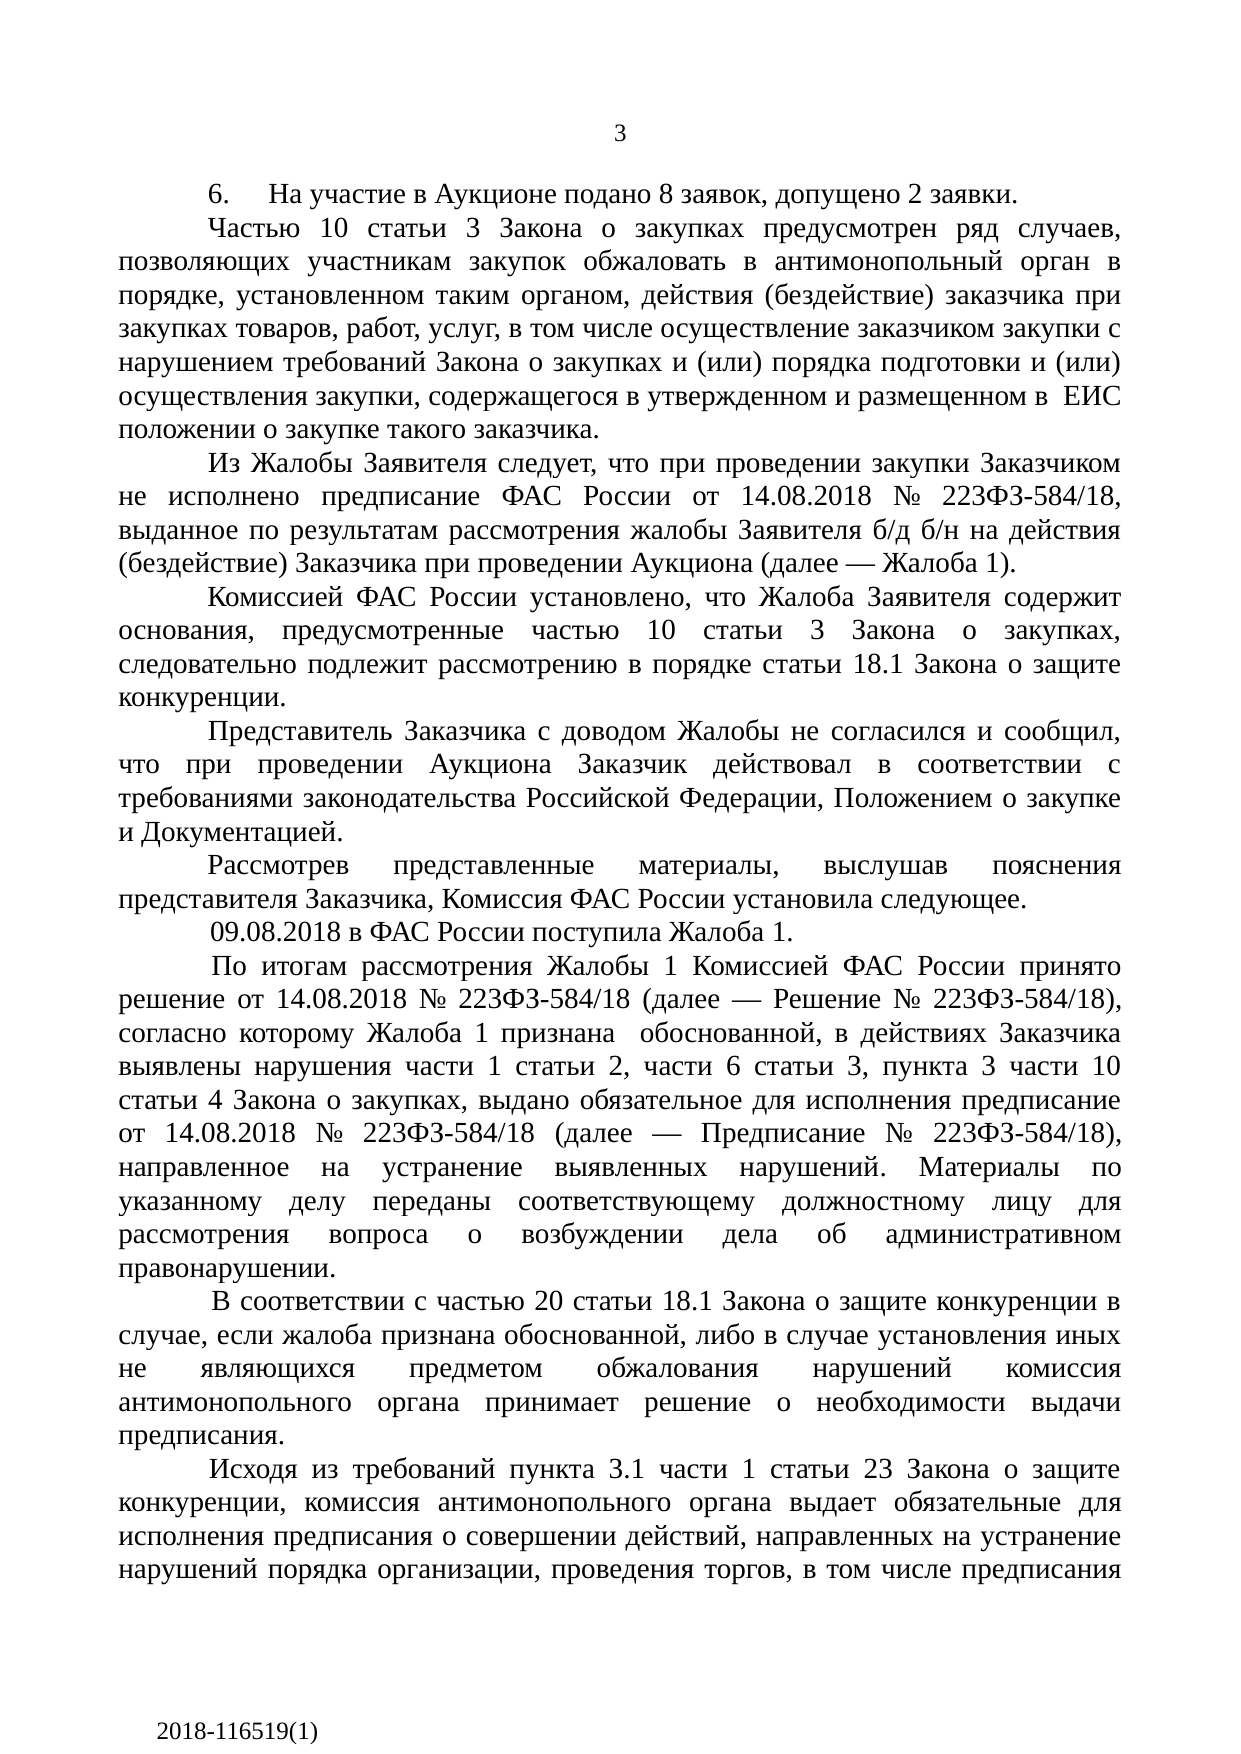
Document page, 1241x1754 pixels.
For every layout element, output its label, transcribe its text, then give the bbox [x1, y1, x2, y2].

text Рассмотрев представленные материалы, выслушав пояснения представителя Заказчика, Комиссия ФАС России установила следующее. [118, 847, 1122, 914]
text 09.08.2018 в ФАС России поступила Жалоба 1. [118, 914, 1122, 948]
text В соответствии с частью 20 статьи 18.1 Закона о защите конкуренции в случае, если жалоба признана обоснованной, либо в случае установления иных не являющихся предметом обжалования нарушений комиссия антимонопольного органа принимает решение о необходимости выдачи предписания. [118, 1283, 1122, 1451]
list На участие в Аукционе подано 8 заявок, допущено 2 заявки. [118, 176, 1122, 210]
text Исходя из требований пункта 3.1 части 1 статьи 23 Закона о защите конкуренции, комиссия антимонопольного органа выдает обязательные для исполнения предписания о совершении действий, направленных на устранение нарушений порядка организации, проведения торгов, в том числе предписания [118, 1451, 1122, 1585]
text Представитель Заказчика с доводом Жалобы не согласился и сообщил, что при проведении Аукциона Заказчик действовал в соответствии с требованиями законодательства Российской Федерации, Положением о закупке и Документацией. [118, 713, 1122, 847]
text Комиссией ФАС России установлено, что Жалоба Заявителя содержит основания, предусмотренные частью 10 статьи 3 Закона о закупках, следовательно подлежит рассмотрению в порядке статьи 18.1 Закона о защите конкуренции. [118, 579, 1122, 713]
text Частью 10 статьи 3 Закона о закупках предусмотрен ряд случаев, позволяющих участникам закупок обжаловать в антимонопольный орган в порядке, установленном таким органом, действия (бездействие) заказчика при закупках товаров, работ, услуг, в том числе осуществление заказчиком закупки с нарушением требований Закона о закупках и (или) порядка подготовки и (или) осуществления закупки, содержащегося в утвержденном и размещенном в ЕИС положении о закупке такого заказчика. [118, 210, 1122, 445]
text Из Жалобы Заявителя следует, что при проведении закупки Заказчиком не исполнено предписание ФАС России от 14.08.2018 № 223ФЗ-584/18, выданное по результатам рассмотрения жалобы Заявителя б/д б/н на действия (бездействие) Заказчика при проведении Аукциона (далее — Жалоба 1). [118, 445, 1122, 579]
text По итогам рассмотрения Жалобы 1 Комиссией ФАС России принято решение от 14.08.2018 № 223ФЗ-584/18 (далее — Решение № 223ФЗ-584/18), согласно которому Жалоба 1 признана обоснованной, в действиях Заказчика выявлены нарушения части 1 статьи 2, части 6 статьи 3, пункта 3 части 10 статьи 4 Закона о закупках, выдано обязательное для исполнения предписание от 14.08.2018 № 223ФЗ-584/18 (далее — Предписание № 223ФЗ-584/18), направленное на устранение выявленных нарушений. Материалы по указанному делу переданы соответствующему должностному лицу для рассмотрения вопроса о возбуждении дела об административном правонарушении. [118, 948, 1122, 1283]
